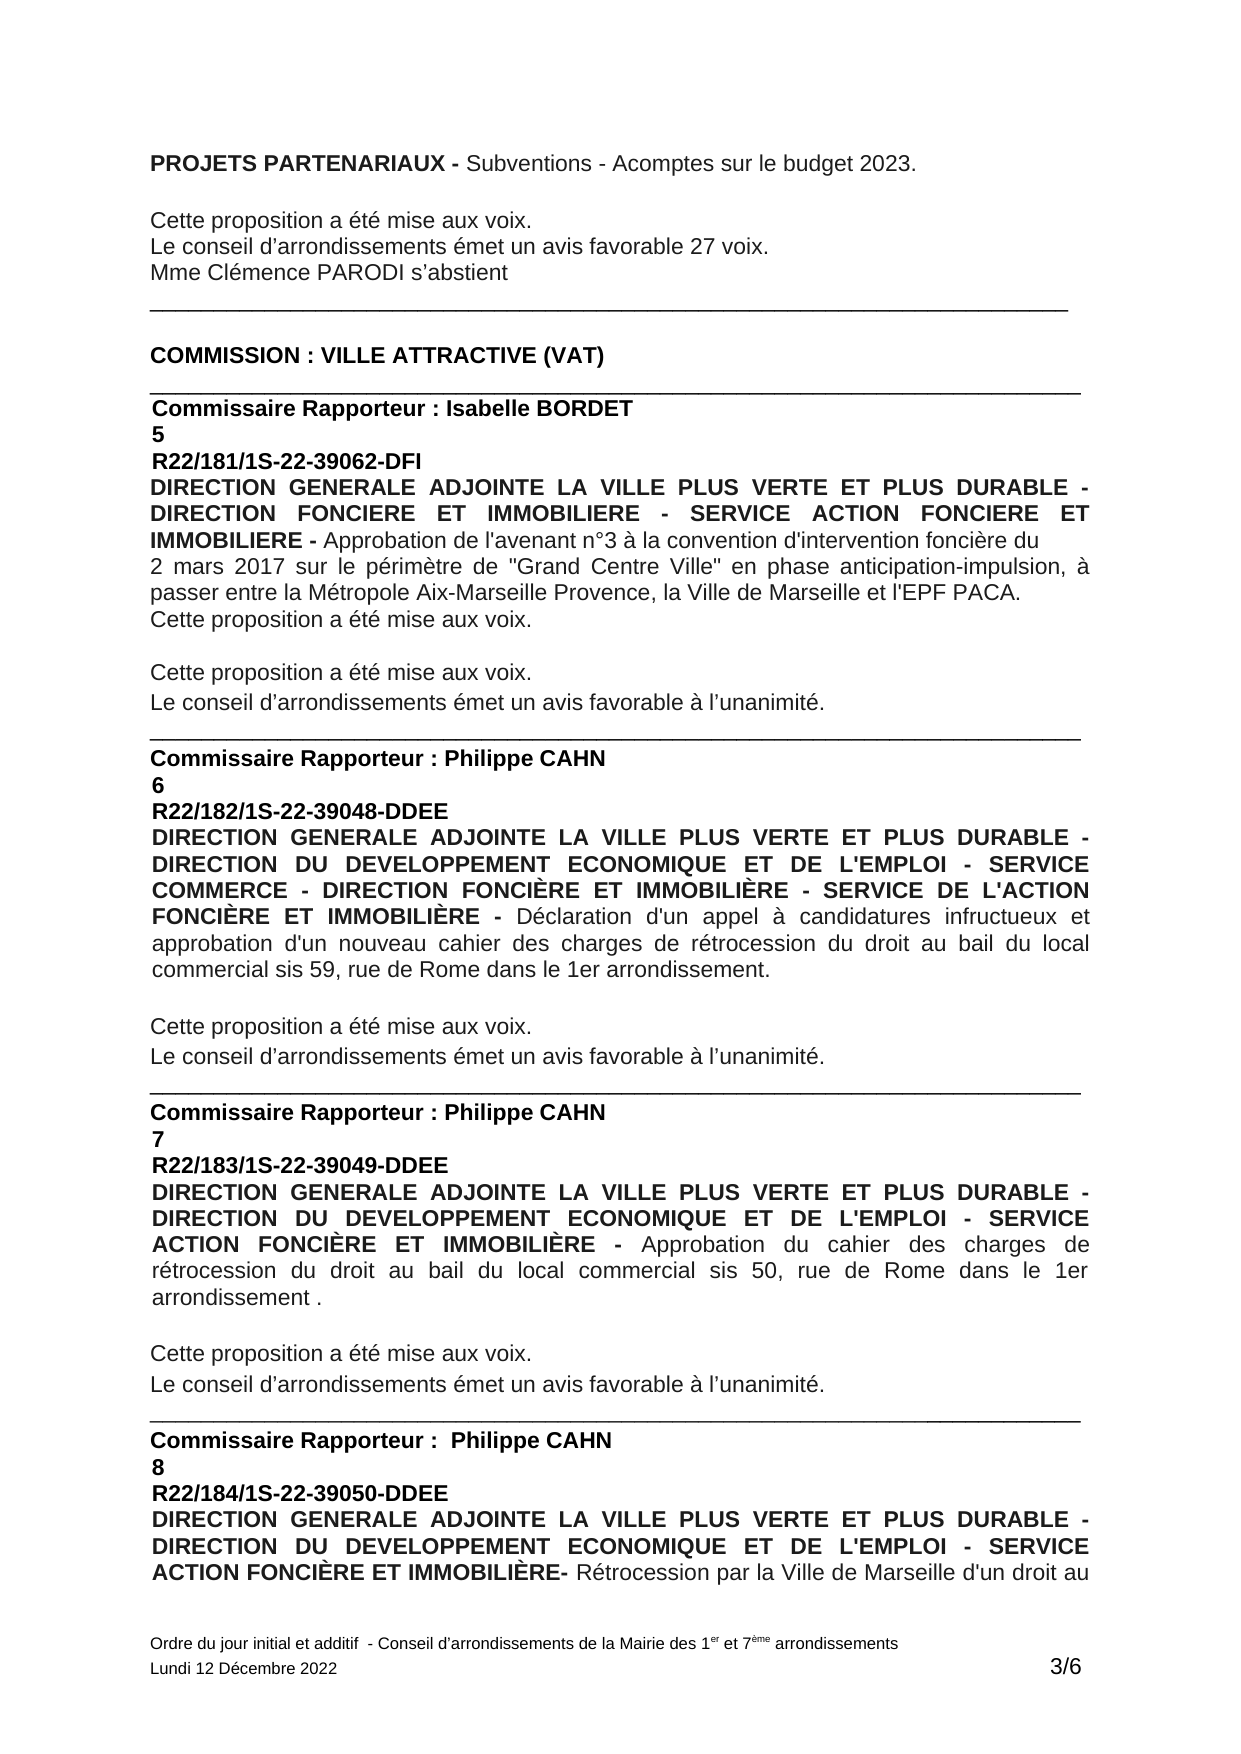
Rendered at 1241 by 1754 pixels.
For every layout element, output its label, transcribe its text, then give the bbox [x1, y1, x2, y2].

text ________________________________________________________________________ [150, 286, 1090, 312]
text _________________________________________________________________________ [150, 1069, 1090, 1096]
text Mme Clémence PARODI s’abstient [150, 259, 1120, 286]
text Commissaire Rapporteur : Philippe CAHN [150, 1427, 1090, 1453]
text _________________________________________________________________________ [150, 368, 1090, 395]
text Cette proposition a été mise aux voix. [150, 1013, 1061, 1039]
text R22/183/1S-22-39049-DDEE [152, 1152, 1090, 1178]
text R22/184/1S-22-39050-DDEE [152, 1480, 1090, 1506]
text 6 [152, 772, 1090, 798]
text DIRECTION GENERALE ADJOINTE LA VILLE PLUS VERTE ET PLUS DURABLE - DIRECTION FONCIERE ET IMMOBILIERE - SERVICE ACTION FONCIERE ET IMMOBILIERE - Approbation de l'avenant n°3 à la convention d'intervention foncière du [150, 474, 1090, 553]
text Cette proposition a été mise aux voix. [150, 1340, 1061, 1367]
text _________________________________________________________________________ [150, 1397, 1090, 1423]
text COMMISSION : VILLE ATTRACTIVE (VAT) [150, 342, 1090, 368]
text 8 [152, 1453, 1090, 1480]
text Commissaire Rapporteur : Philippe CAHN [150, 745, 1090, 772]
text Commissaire Rapporteur : Isabelle BORDET [152, 395, 1090, 421]
text 5 [152, 421, 1090, 448]
text 2 mars 2017 sur le périmètre de "Grand Centre Ville" en phase anticipation-impulsion, à passer entre la Métropole Aix-Marseille Provence, la Ville de Marseille et l'EPF PACA. [150, 553, 1090, 606]
text _________________________________________________________________________ [150, 715, 1090, 741]
text Le conseil d’arrondissements émet un avis favorable à l’unanimité. [150, 1371, 1061, 1397]
text DIRECTION GENERALE ADJOINTE LA VILLE PLUS VERTE ET PLUS DURABLE - DIRECTION DU DEVELOPPEMENT ECONOMIQUE ET DE L'EMPLOI - SERVICE ACTION FONCIÈRE ET IMMOBILIÈRE - Approbation du cahier des charges de rétrocession du droit au bail du local commercial sis 50, rue de Rome dans le 1er arrondissement . [152, 1178, 1090, 1310]
text 7 [152, 1126, 1090, 1152]
text Le conseil d’arrondissements émet un avis favorable à l’unanimité. [150, 1043, 1061, 1069]
text R22/181/1S-22-39062-DFI [152, 448, 1090, 474]
text Le conseil d’arrondissements émet un avis favorable 27 voix. [150, 233, 1061, 259]
text Cette proposition a été mise aux voix. [150, 658, 1061, 685]
text Cette proposition a été mise aux voix. [150, 606, 1090, 632]
text Cette proposition a été mise aux voix. [150, 207, 1090, 233]
text Commissaire Rapporteur : Philippe CAHN [150, 1099, 1090, 1126]
text PROJETS PARTENARIAUX - Subventions - Acomptes sur le budget 2023. [150, 150, 1090, 176]
text Le conseil d’arrondissements émet un avis favorable à l’unanimité. [150, 689, 1061, 715]
text DIRECTION GENERALE ADJOINTE LA VILLE PLUS VERTE ET PLUS DURABLE - DIRECTION DU DEVELOPPEMENT ECONOMIQUE ET DE L'EMPLOI - SERVICE ACTION FONCIÈRE ET IMMOBILIÈRE- Rétrocession par la Ville de Marseille d'un droit au [152, 1506, 1090, 1585]
text DIRECTION GENERALE ADJOINTE LA VILLE PLUS VERTE ET PLUS DURABLE - DIRECTION DU DEVELOPPEMENT ECONOMIQUE ET DE L'EMPLOI - SERVICE COMMERCE - DIRECTION FONCIÈRE ET IMMOBILIÈRE - SERVICE DE L'ACTION FONCIÈRE ET IMMOBILIÈRE - Déclaration d'un appel à candidatures infructueux et approbation d'un nouveau cahier des charges de rétrocession du droit au bail du local commercial sis 59, rue de Rome dans le 1er arrondissement. [152, 824, 1090, 982]
text R22/182/1S-22-39048-DDEE [152, 798, 1090, 824]
